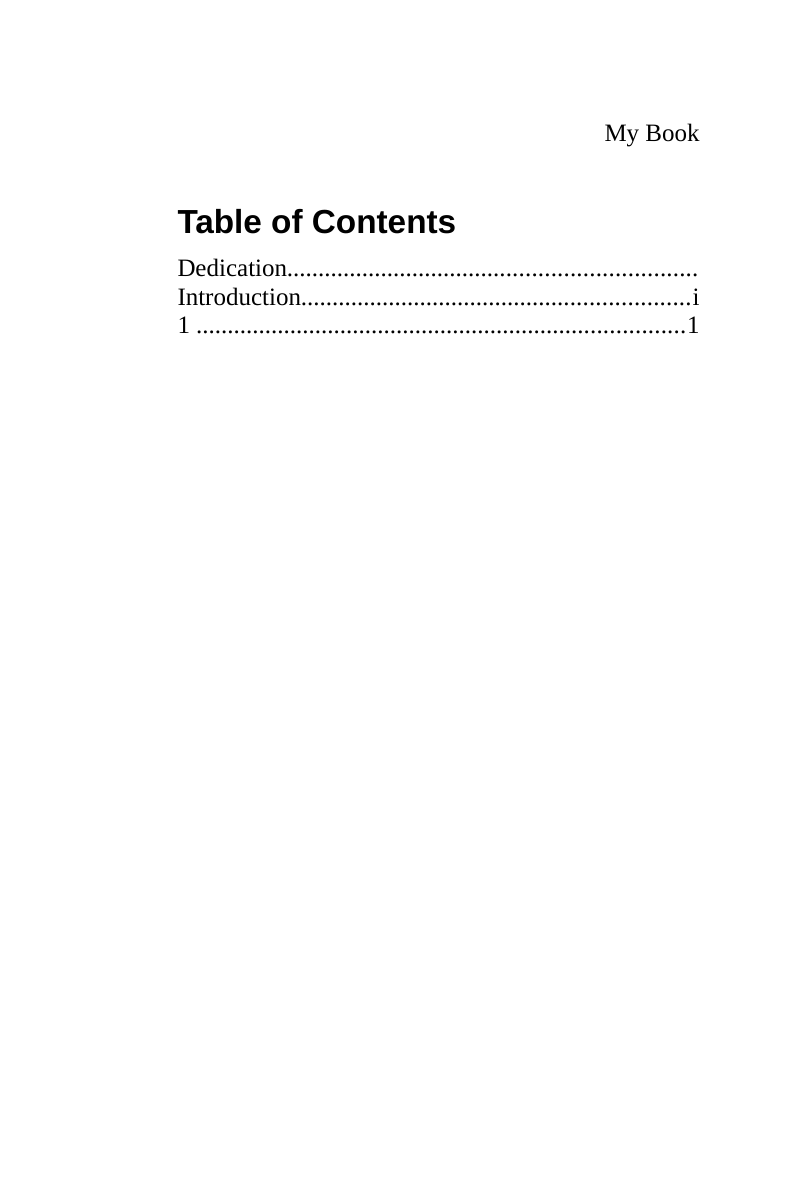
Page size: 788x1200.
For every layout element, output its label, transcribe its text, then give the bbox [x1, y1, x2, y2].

text Dedication [177, 253, 699, 282]
text 1 1 [177, 311, 699, 339]
subtitle Table of Contents [177, 202, 699, 241]
text Introduction i [177, 282, 699, 311]
